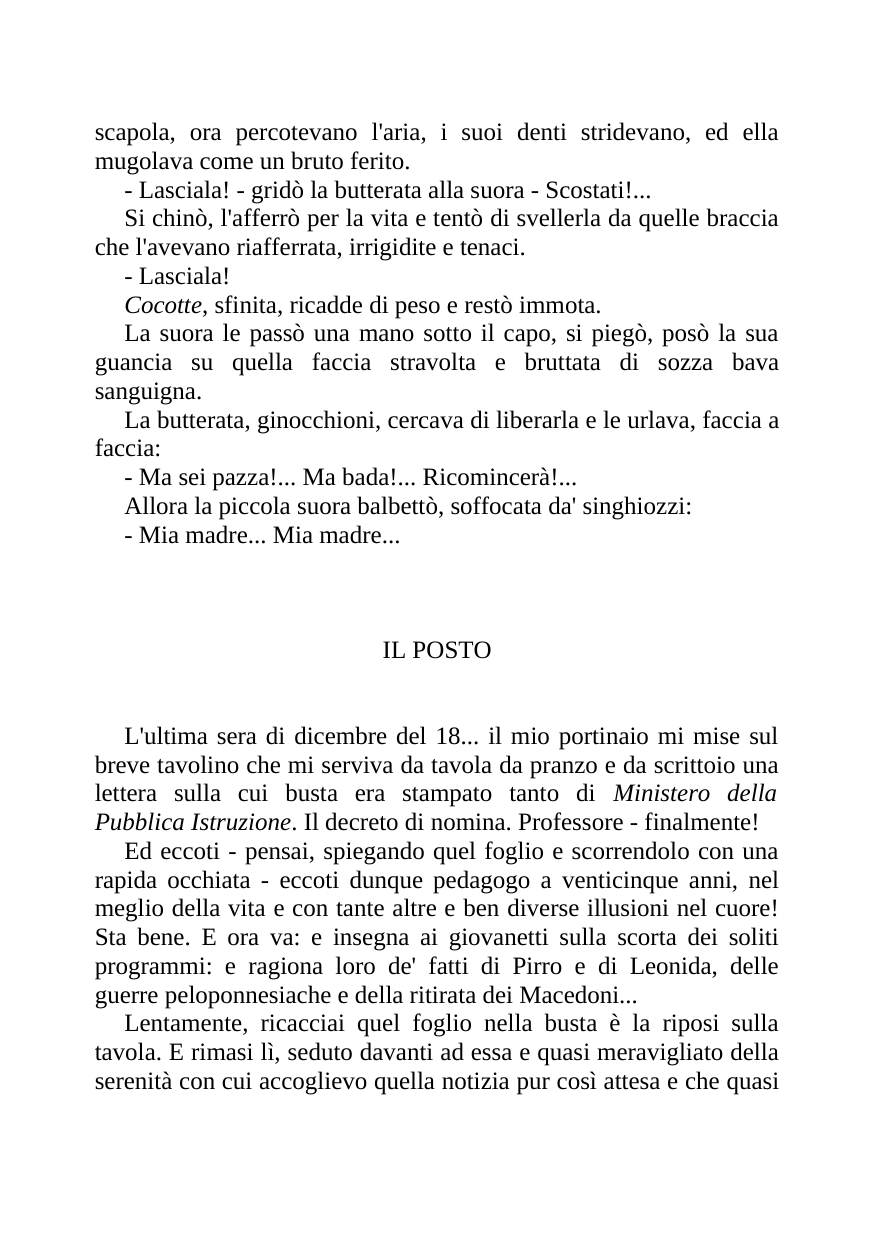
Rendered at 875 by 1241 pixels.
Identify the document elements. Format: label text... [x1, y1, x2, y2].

text scapola, ora percotevano l'aria, i suoi denti stridevano, ed ella mugolava come un bruto ferito. [94, 117, 779, 175]
text Si chinò, l'afferrò per la vita e tentò di svellerla da quelle braccia che l'avevano riafferrata, irrigidite e tenaci. [94, 203, 779, 261]
text Ed eccoti - pensai, spiegando quel foglio e scorrendolo con una rapida occhiata - eccoti dunque pedagogo a venticinque anni, nel meglio della vita e con tante altre e ben diverse illusioni nel cuore! Sta bene. E ora va: e insegna ai giovanetti sulla scorta dei soliti programmi: e ragiona loro de' fatti di Pirro e di Leonida, delle guerre peloponnesiache e della ritirata dei Macedoni... [94, 836, 779, 1008]
text IL POSTO [94, 635, 779, 663]
text - Lasciala! - gridò la butterata alla suora - Scostati!... [94, 175, 779, 203]
text Lentamente, ricacciai quel foglio nella busta è la riposi sulla tavola. E rimasi lì, seduto davanti ad essa e quasi meravigliato della serenità con cui accoglievo quella notizia pur così attesa e che quasi [94, 1008, 779, 1095]
text - Lasciala! [94, 261, 779, 290]
text - Ma sei pazza!... Ma bada!... Ricomincerà!... [94, 462, 779, 491]
text Allora la piccola suora balbettò, soffocata da' singhiozzi: [94, 491, 779, 520]
text L'ultima sera di dicembre del 18... il mio portinaio mi mise sul breve tavolino che mi serviva da tavola da pranzo e da scrittoio una lettera sulla cui busta era stampato tanto di Ministero della Pubblica Istruzione. Il decreto di nomina. Professore - finalmente! [94, 721, 779, 836]
text - Mia madre... Mia madre... [94, 520, 779, 548]
text Cocotte, sfinita, ricadde di peso e restò immota. [94, 290, 779, 318]
text La butterata, ginocchioni, cercava di liberarla e le urlava, faccia a faccia: [94, 405, 779, 462]
text La suora le passò una mano sotto il capo, si piegò, posò la sua guancia su quella faccia stravolta e bruttata di sozza bava sanguigna. [94, 318, 779, 405]
